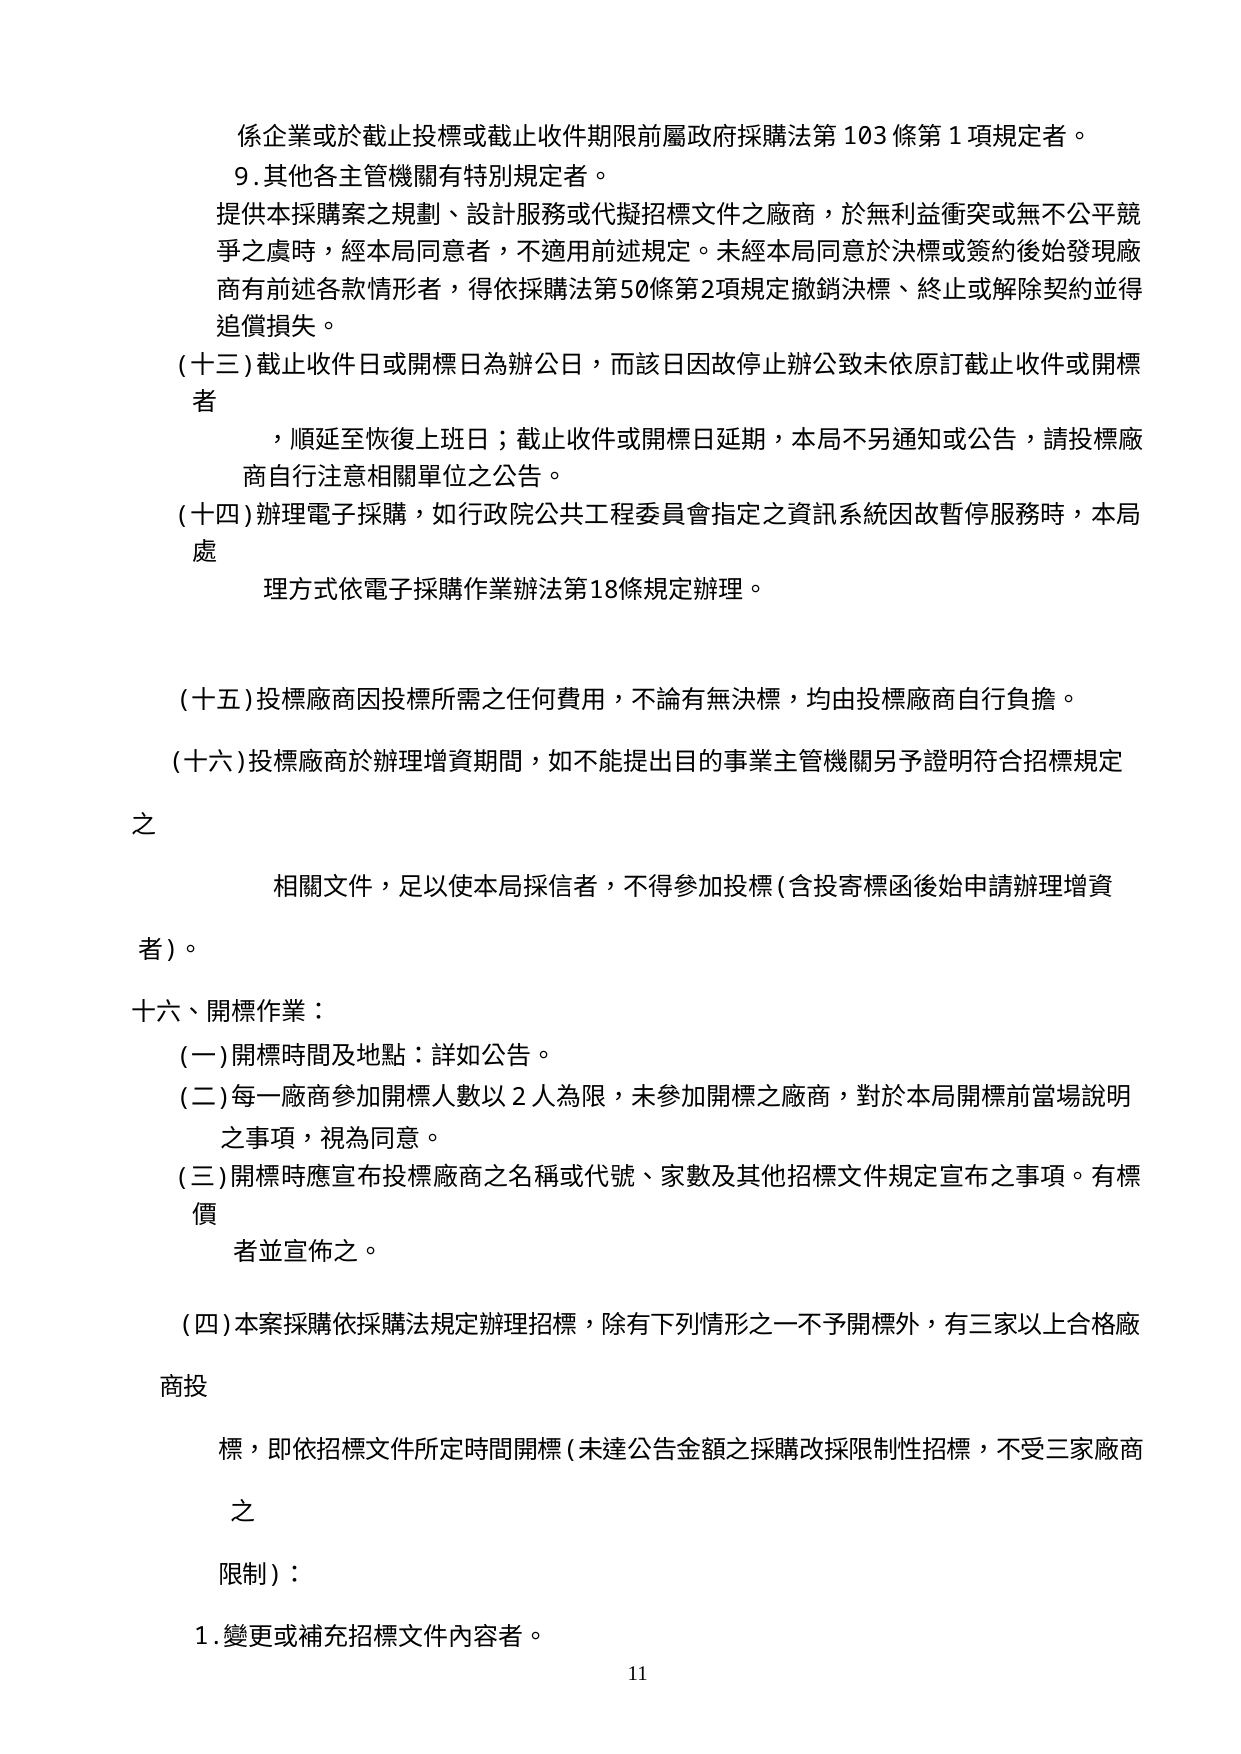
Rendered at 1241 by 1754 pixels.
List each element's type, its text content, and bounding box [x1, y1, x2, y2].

text 十六、開標作業： [131, 968, 1144, 1031]
text ，順延至恢復上班日；截止收件或開標日延期，本局不另通知或公告，請投標廠商自行注意相關單位之公告。 [144, 418, 1144, 493]
text 1.變更或補充招標文件內容者。 [194, 1593, 1144, 1656]
text (十六)投標廠商於辦理增資期間，如不能提出目的事業主管機關另予證明符合招標規定之 [131, 718, 1144, 843]
text (一)開標時間及地點：詳如公告。 [131, 1031, 1144, 1072]
text 係企業或於截止投標或截止收件期限前屬政府採購法第103條第1項規定者。 [131, 93, 1144, 156]
text 限制)： [218, 1531, 1144, 1593]
text 理方式依電子採購作業辦法第18條規定辦理。 [144, 568, 1144, 606]
text (十四)辦理電子採購，如行政院公共工程委員會指定之資訊系統因故暫停服務時，本局處 [144, 493, 1144, 568]
text (十三)截止收件日或開標日為辦公日，而該日因故停止辦公致未依原訂截止收件或開標者 [144, 343, 1144, 418]
text 者並宣佈之。 [144, 1231, 1144, 1268]
text 標，即依招標文件所定時間開標(未達公告金額之採購改採限制性招標，不受三家廠商之 [218, 1406, 1144, 1531]
text 相關文件，足以使本局採信者，不得參加投標(含投寄標函後始申請辦理增資者)。 [138, 843, 1144, 968]
text 9.其他各主管機關有特別規定者。 [144, 156, 1144, 193]
text (三)開標時應宣布投標廠商之名稱或代號、家數及其他招標文件規定宣布之事項。有標價 [144, 1156, 1144, 1231]
text (十五)投標廠商因投標所需之任何費用，不論有無決標，均由投標廠商自行負擔。 [131, 656, 1144, 718]
text (四)本案採購依採購法規定辦理招標，除有下列情形之一不予開標外，有三家以上合格廠商投 [135, 1281, 1144, 1406]
text (二)每一廠商參加開標人數以2人為限，未參加開標之廠商，對於本局開標前當場說明之事項，視為同意。 [131, 1072, 1144, 1156]
text 提供本採購案之規劃、設計服務或代擬招標文件之廠商，於無利益衝突或無不公平競爭之虞時，經本局同意者，不適用前述規定。未經本局同意於決標或簽約後始發現廠商有前述各款情形者，得依採購法第50條第2項規定撤銷決標、終止或解除契約並得追償損失。 [216, 193, 1144, 343]
